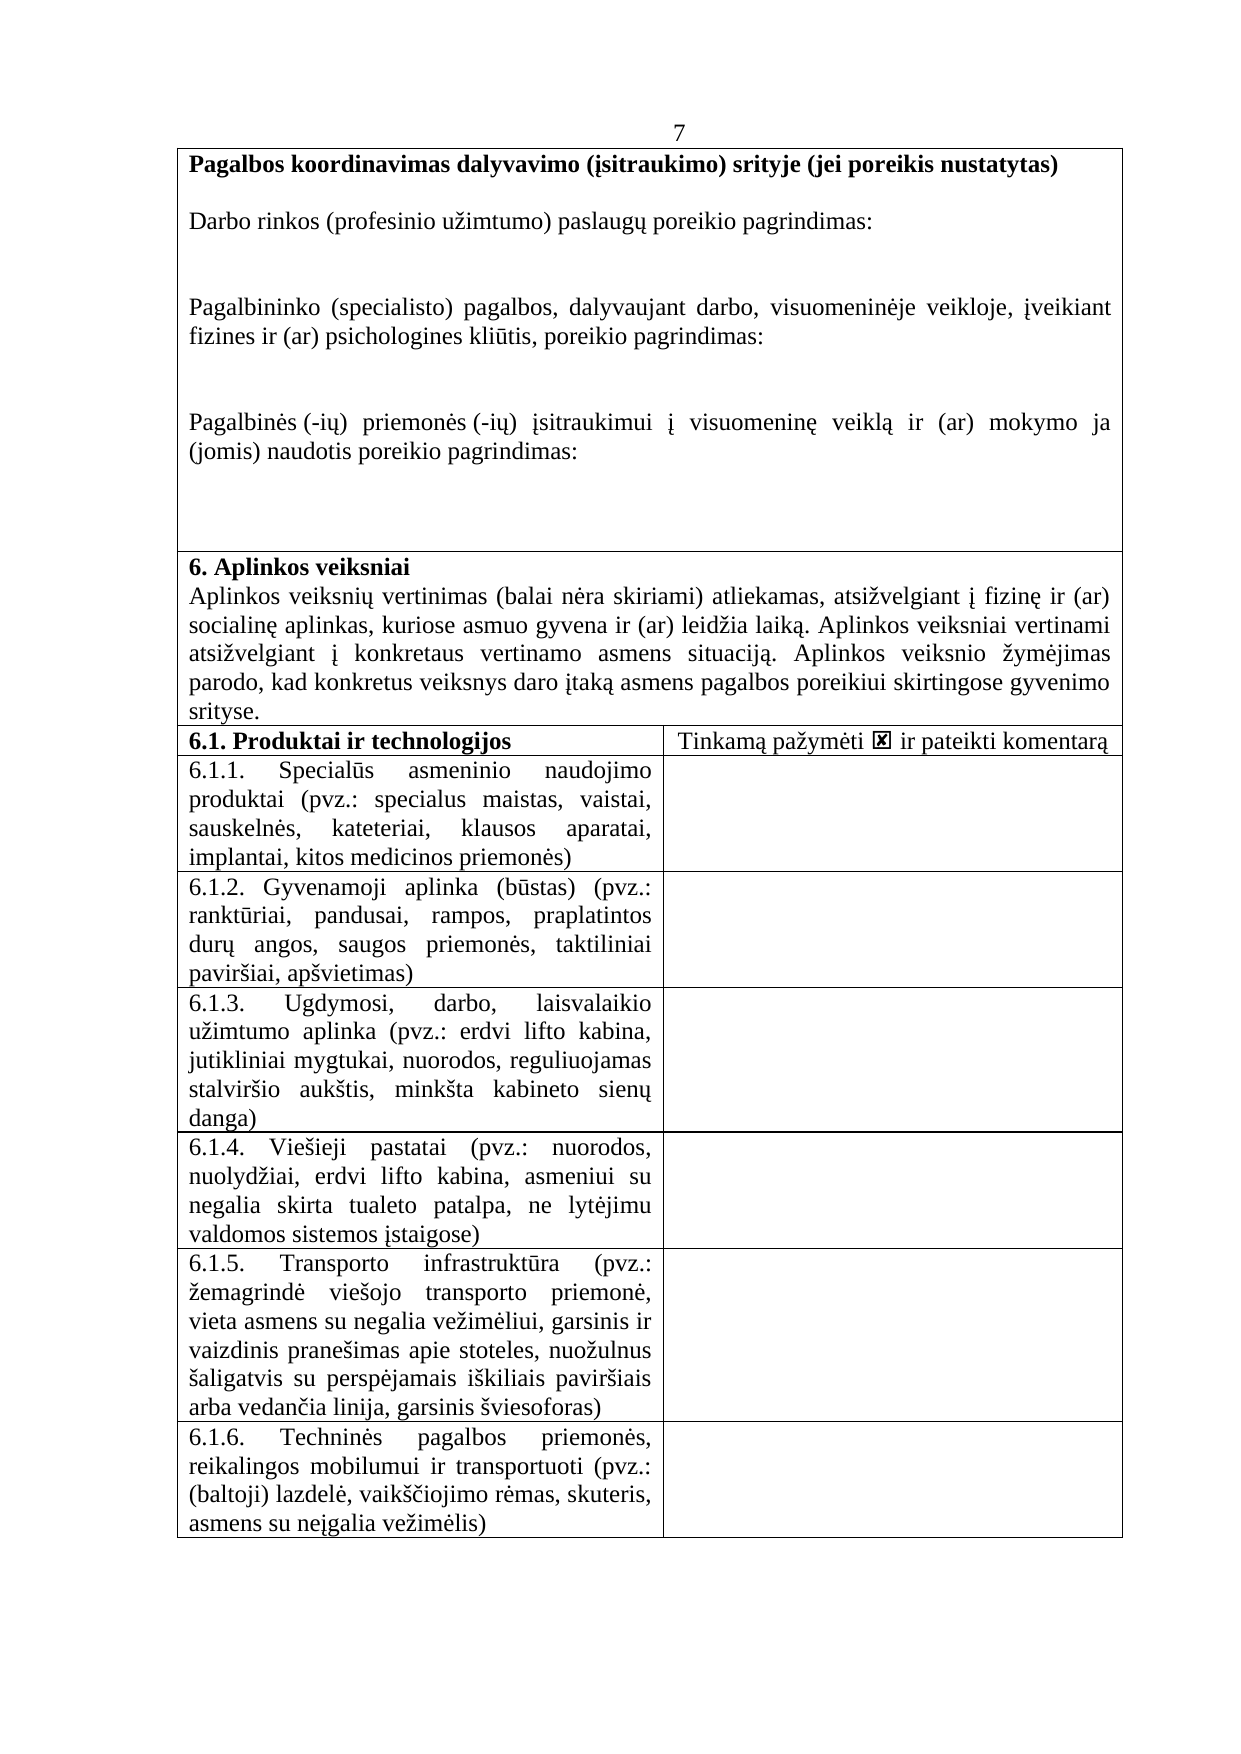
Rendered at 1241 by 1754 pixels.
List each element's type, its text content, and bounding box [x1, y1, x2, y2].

table_cell [664, 1249, 1122, 1421]
table_cell 6.1.1. Specialūs asmeninio naudojimo produktai (pvz.: specialus maistas, vaistai, sauskelnės, kateteriai, klausos aparatai, implantai, kitos medicinos priemonės) [178, 756, 663, 871]
table_cell Tinkamą pažymėti  ir pateikti komentarą [664, 726, 1122, 754]
table_cell Pagalbos koordinavimas dalyvavimo (įsitraukimo) srityje (jei poreikis nustatytas) Darbo rinkos (profesinio užimtumo) paslaugų poreikio pagrindimas: Pagalbininko (specialisto) pagalbos, dalyvaujant darbo, visuomeninėje veikloje, įveikiant fizines ir (ar) psichologines kliūtis, poreikio pagrindimas: Pagalbinės (-ių) priemonės (-ių) įsitraukimui į visuomeninę veiklą ir (ar) mokymo ja (jomis) naudotis poreikio pagrindimas: [178, 149, 1122, 551]
table_cell [664, 1133, 1122, 1247]
table_cell 6. Aplinkos veiksniai Aplinkos veiksnių vertinimas (balai nėra skiriami) atliekamas, atsižvelgiant į fizinę ir (ar) socialinę aplinkas, kuriose asmuo gyvena ir (ar) leidžia laiką. Aplinkos veiksniai vertinami atsižvelgiant į konkretaus vertinamo asmens situaciją. Aplinkos veiksnio žymėjimas parodo, kad konkretus veiksnys daro įtaką asmens pagalbos poreikiui skirtingose gyvenimo srityse. [178, 552, 1122, 725]
table_cell 6.1.3. Ugdymosi, darbo, laisvalaikio užimtumo aplinka (pvz.: erdvi lifto kabina, jutikliniai mygtukai, nuorodos, reguliuojamas stalviršio aukštis, minkšta kabineto sienų danga) [178, 988, 663, 1131]
table_cell [664, 988, 1122, 1131]
table_cell [664, 756, 1122, 871]
table_cell 6.1.6. Techninės pagalbos priemonės, reikalingos mobilumui ir transportuoti (pvz.: (baltoji) lazdelė, vaikščiojimo rėmas, skuteris, asmens su neįgalia vežimėlis) [178, 1422, 663, 1537]
table_cell 6.1. Produktai ir technologijos [178, 726, 663, 754]
table_cell 6.1.4. Viešieji pastatai (pvz.: nuorodos, nuolydžiai, erdvi lifto kabina, asmeniui su negalia skirta tualeto patalpa, ne lytėjimu valdomos sistemos įstaigose) [178, 1133, 663, 1247]
table_cell 6.1.5. Transporto infrastruktūra (pvz.: žemagrindė viešojo transporto priemonė, vieta asmens su negalia vežimėliui, garsinis ir vaizdinis pranešimas apie stoteles, nuožulnus šaligatvis su perspėjamais iškiliais paviršiais arba vedančia linija, garsinis šviesoforas) [178, 1249, 663, 1421]
table_cell [664, 872, 1122, 987]
table_cell [664, 1422, 1122, 1537]
table_cell 6.1.2. Gyvenamoji aplinka (būstas) (pvz.: ranktūriai, pandusai, rampos, praplatintos durų angos, saugos priemonės, taktiliniai paviršiai, apšvietimas) [178, 872, 663, 987]
